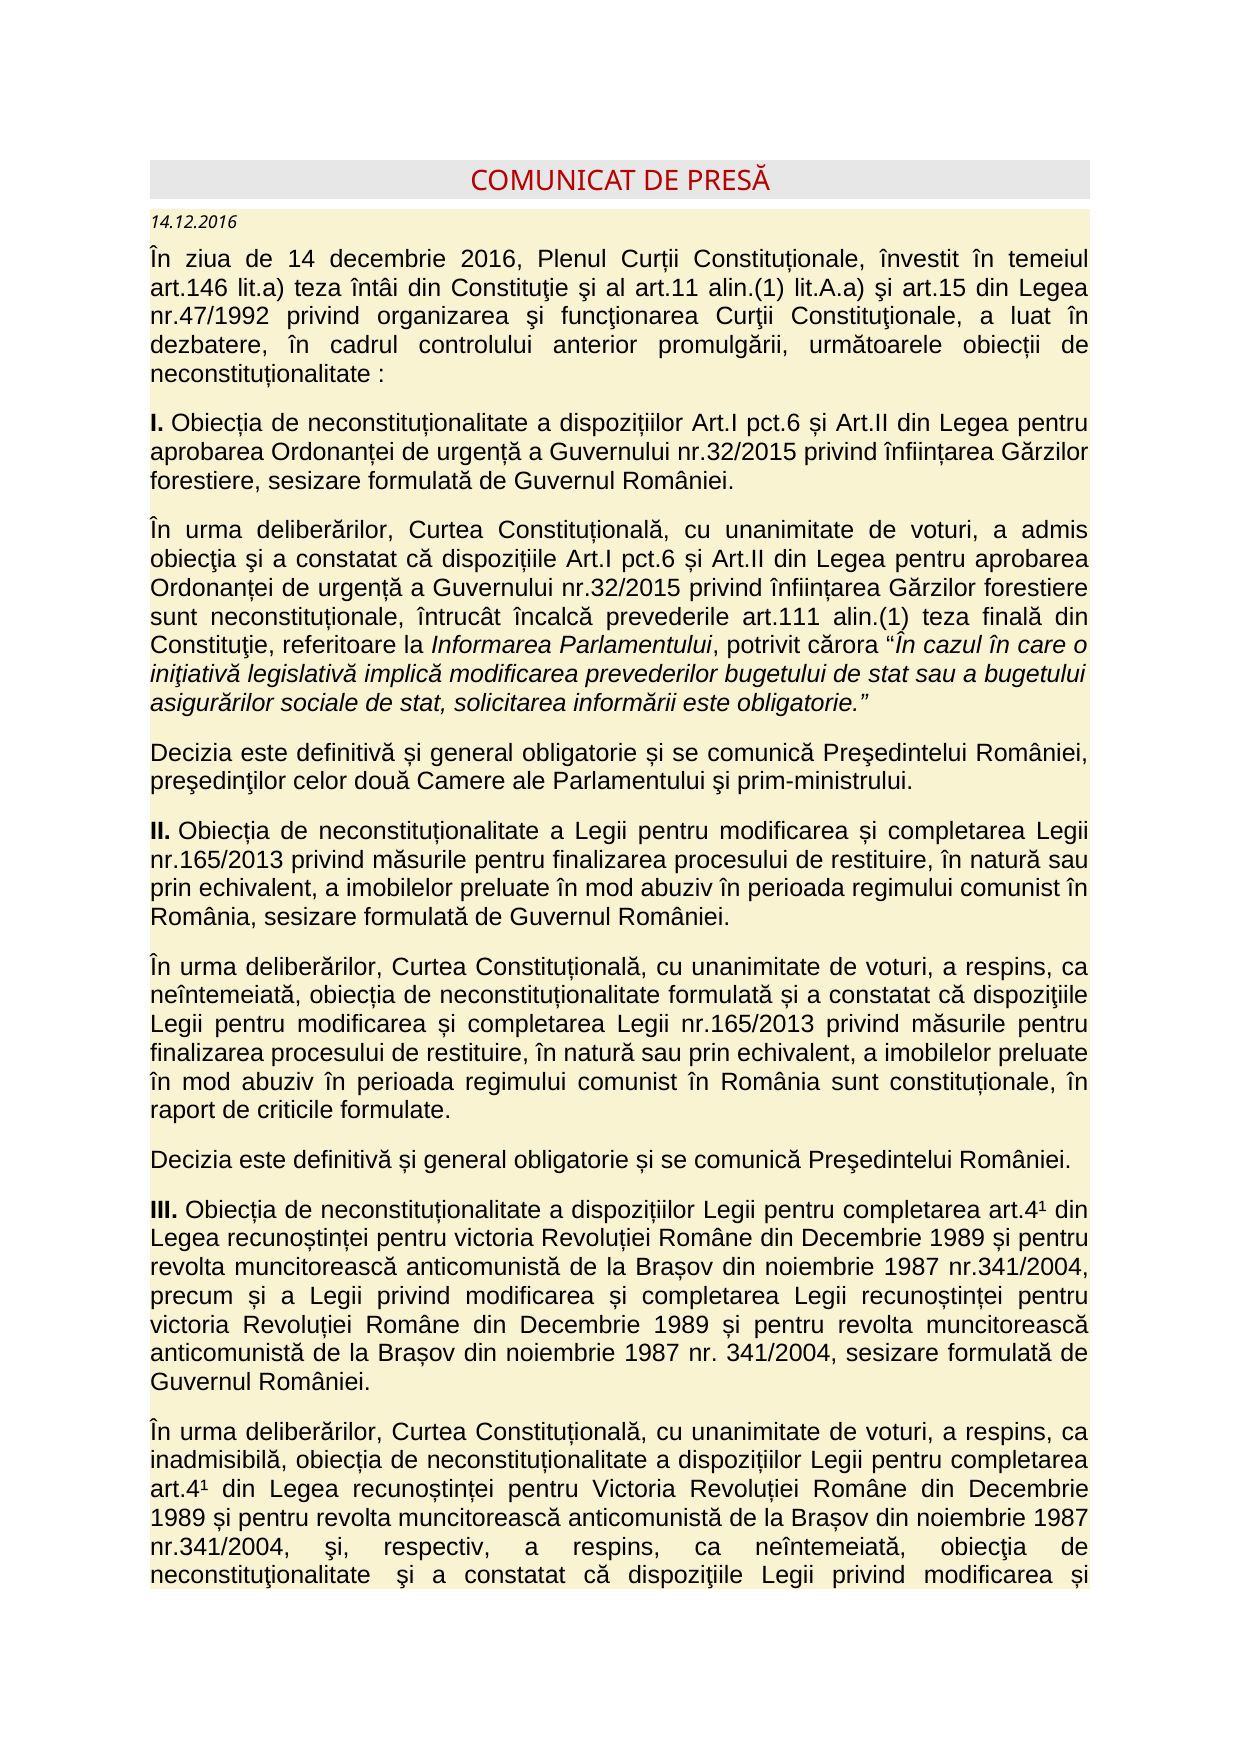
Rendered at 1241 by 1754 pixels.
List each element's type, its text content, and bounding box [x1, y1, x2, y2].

text I. Obiecția de neconstituționalitate a dispozițiilor Art.I pct.6 și Art.II din Legea pentru aprobarea Ordonanței de urgență a Guvernului nr.32/2015 privind înființarea Gărzilor forestiere, sesizare formulată de Guvernul României. [150, 408, 1090, 494]
text În urma deliberărilor, Curtea Constituțională, cu unanimitate de voturi, a admis obiecţia şi a constatat că dispozițiile Art.I pct.6 și Art.II din Legea pentru aprobarea Ordonanței de urgență a Guvernului nr.32/2015 privind înființarea Gărzilor forestiere sunt neconstituționale, întrucât încalcă prevederile art.111 alin.(1) teza finală din Constituţie, referitoare la Informarea Parlamentului, potrivit cărora “În cazul în care o iniţiativă legislativă implică modificarea prevederilor bugetului de stat sau a bugetului asigurărilor sociale de stat, solicitarea informării este obligatorie.” [150, 515, 1090, 717]
text În ziua de 14 decembrie 2016, Plenul Curții Constituționale, învestit în temeiul art.146 lit.a) teza întâi din Constituţie şi al art.11 alin.(1) lit.A.a) şi art.15 din Legea nr.47/1992 privind organizarea şi funcţionarea Curţii Constituţionale, a luat în dezbatere, în cadrul controlului anterior promulgării, următoarele obiecții de neconstituționalitate : [150, 244, 1090, 387]
text 14.12.2016 [150, 209, 1090, 233]
text În urma deliberărilor, Curtea Constituțională, cu unanimitate de voturi, a respins, ca neîntemeiată, obiecția de neconstituționalitate formulată și a constatat că dispoziţiile Legii pentru modificarea și completarea Legii nr.165/2013 privind măsurile pentru finalizarea procesului de restituire, în natură sau prin echivalent, a imobilelor preluate în mod abuziv în perioada regimului comunist în România sunt constituționale, în raport de criticile formulate. [150, 952, 1090, 1124]
text În urma deliberărilor, Curtea Constituțională, cu unanimitate de voturi, a respins, ca inadmisibilă, obiecția de neconstituționalitate a dispozițiilor Legii pentru completarea art.4¹ din Legea recunoștinței pentru Victoria Revoluției Române din Decembrie 1989 și pentru revolta muncitorească anticomunistă de la Brașov din noiembrie 1987 nr.341/2004, şi, respectiv, a respins, ca neîntemeiată, obiecţia de neconstituţionalitate şi a constatat că dispoziţiile Legii privind modificarea și [150, 1417, 1090, 1589]
text Decizia este definitivă și general obligatorie și se comunică Preşedintelui României, preşedinţilor celor două Camere ale Parlamentului şi prim-ministrului. [150, 737, 1090, 795]
text II. Obiecția de neconstituționalitate a Legii pentru modificarea și completarea Legii nr.165/2013 privind măsurile pentru finalizarea procesului de restituire, în natură sau prin echivalent, a imobilelor preluate în mod abuziv în perioada regimului comunist în România, sesizare formulată de Guvernul României. [150, 816, 1090, 931]
text Decizia este definitivă și general obligatorie și se comunică Preşedintelui României. [150, 1145, 1090, 1174]
text COMUNICAT DE PRESĂ [150, 160, 1090, 199]
text III. Obiecția de neconstituționalitate a dispozițiilor Legii pentru completarea art.4¹ din Legea recunoștinței pentru victoria Revoluției Române din Decembrie 1989 și pentru revolta muncitorească anticomunistă de la Brașov din noiembrie 1987 nr.341/2004, precum și a Legii privind modificarea și completarea Legii recunoștinței pentru victoria Revoluției Române din Decembrie 1989 și pentru revolta muncitorească anticomunistă de la Brașov din noiembrie 1987 nr. 341/2004, sesizare formulată de Guvernul României. [150, 1194, 1090, 1396]
